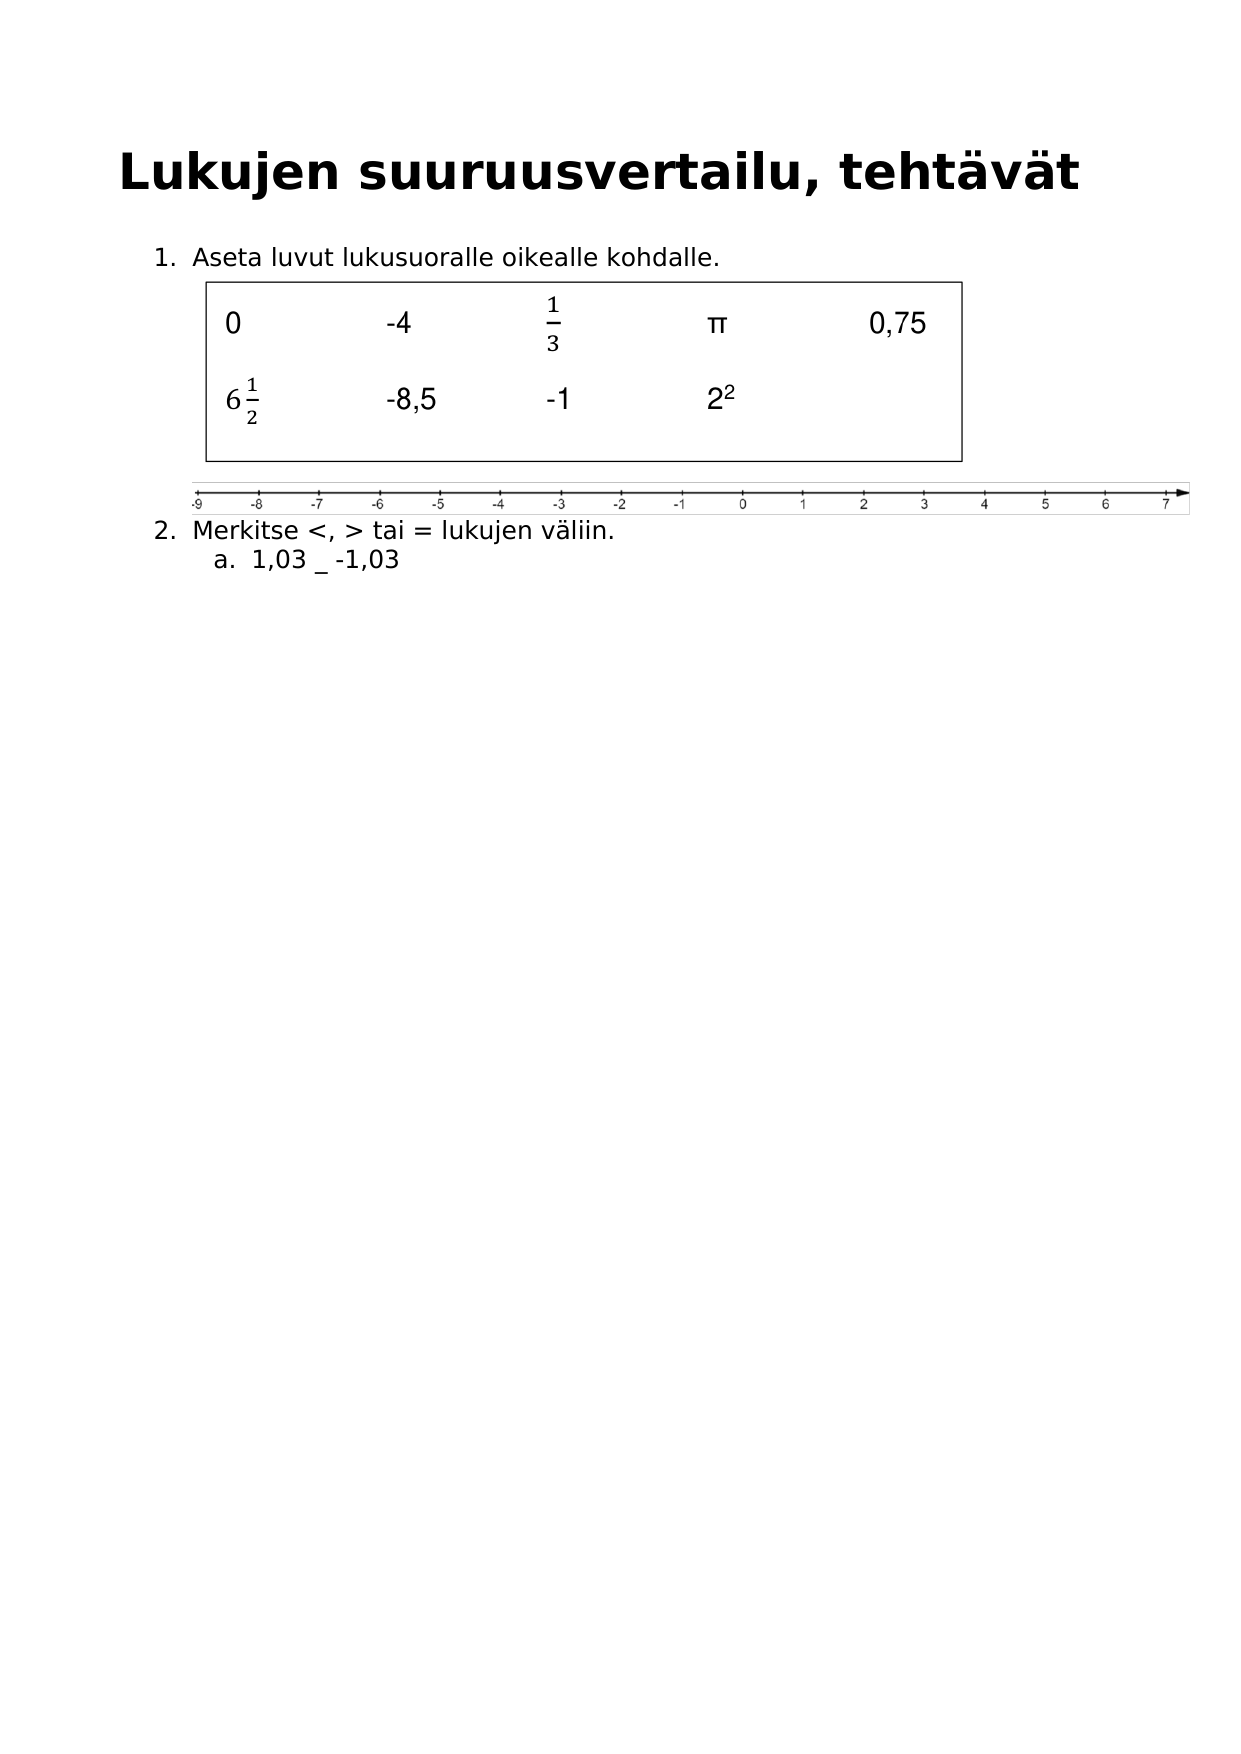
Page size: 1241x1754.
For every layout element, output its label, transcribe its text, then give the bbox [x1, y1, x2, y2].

list Merkitse <, > tai = lukujen väliin. [177, 516, 1122, 545]
picture [192, 272, 974, 474]
subtitle Lukujen suuruusvertailu, tehtävät [118, 143, 1122, 201]
list Aseta luvut lukusuoralle oikealle kohdalle. [177, 243, 1122, 516]
picture [192, 479, 1196, 516]
list 1,03 _ -1,03 [236, 545, 1122, 574]
